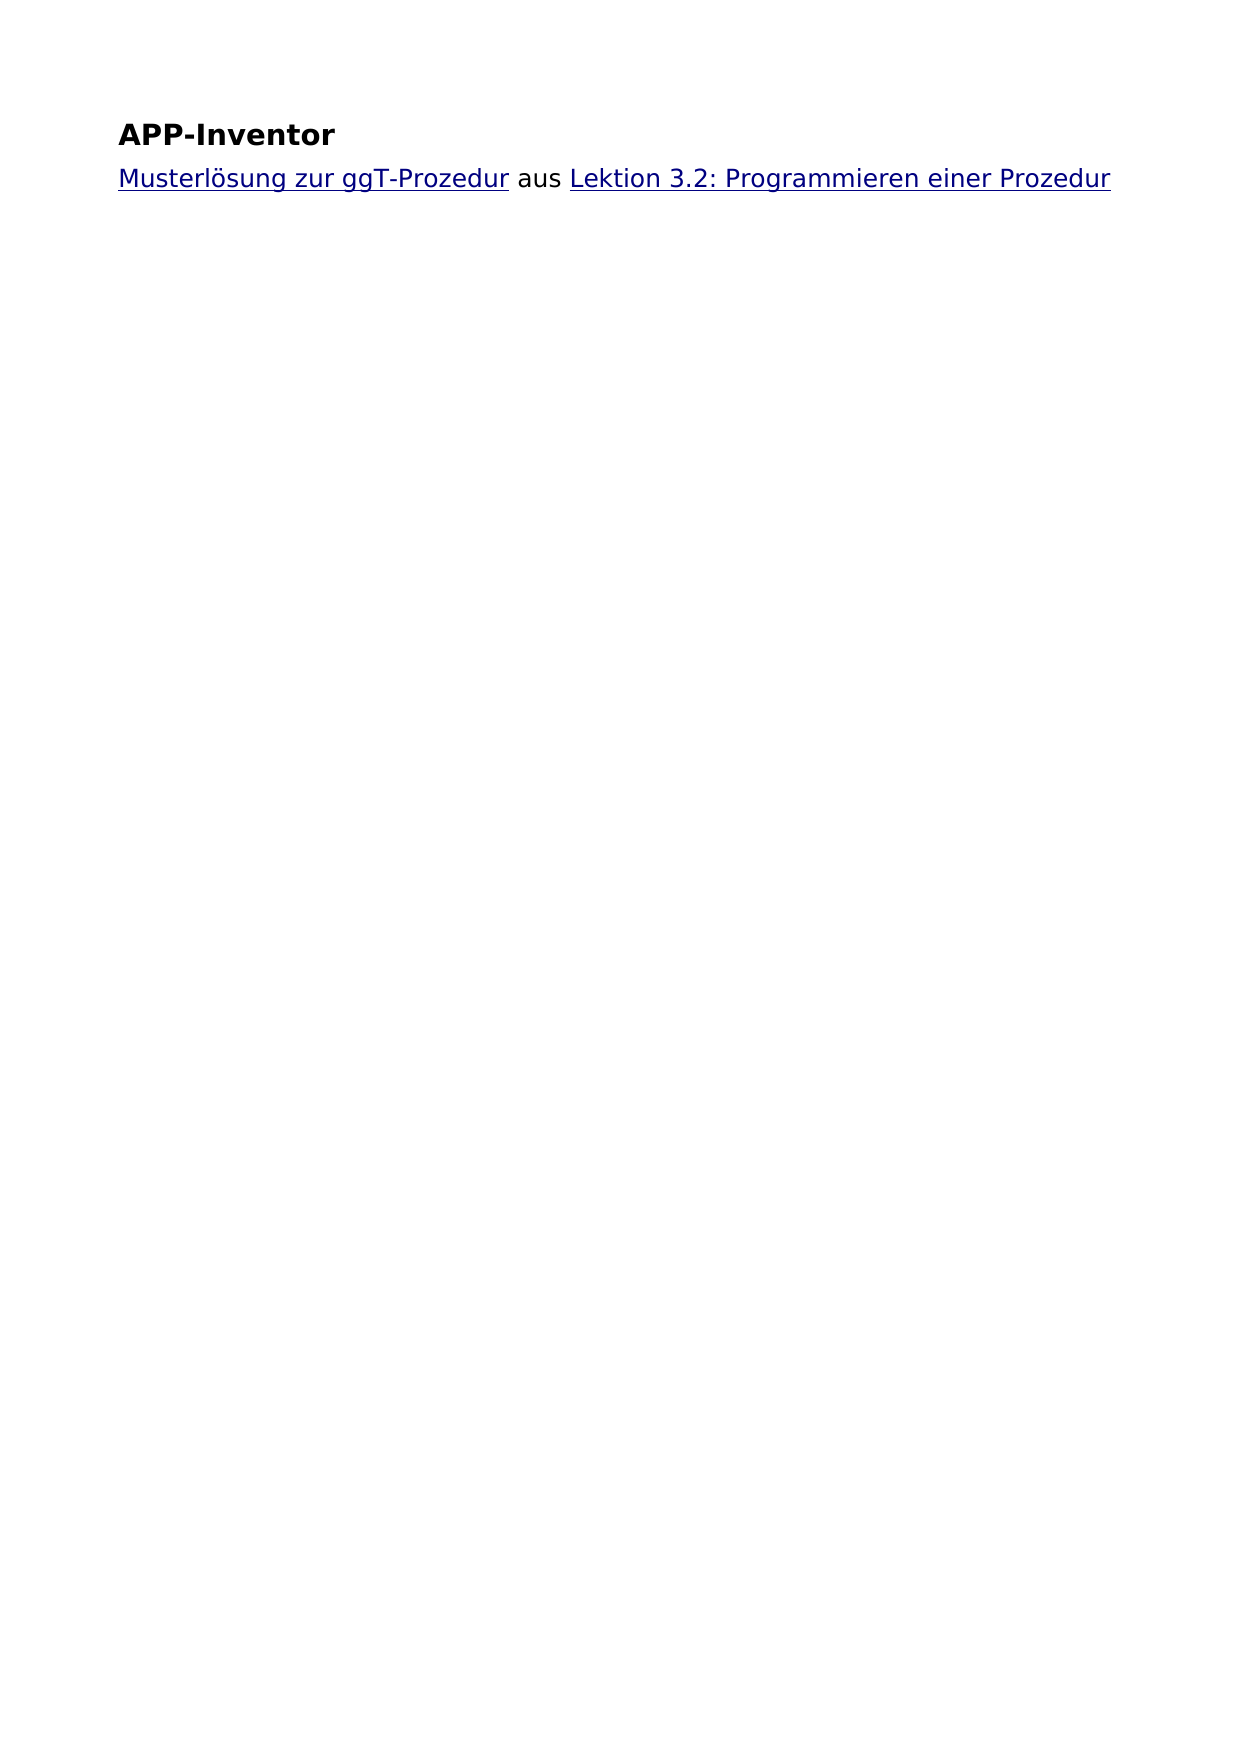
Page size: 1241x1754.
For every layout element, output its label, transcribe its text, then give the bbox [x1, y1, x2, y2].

text Musterlösung zur ggT-Prozedur aus Lektion 3.2: Programmieren einer Prozedur [118, 164, 1122, 194]
subtitle APP-Inventor [118, 118, 1122, 152]
